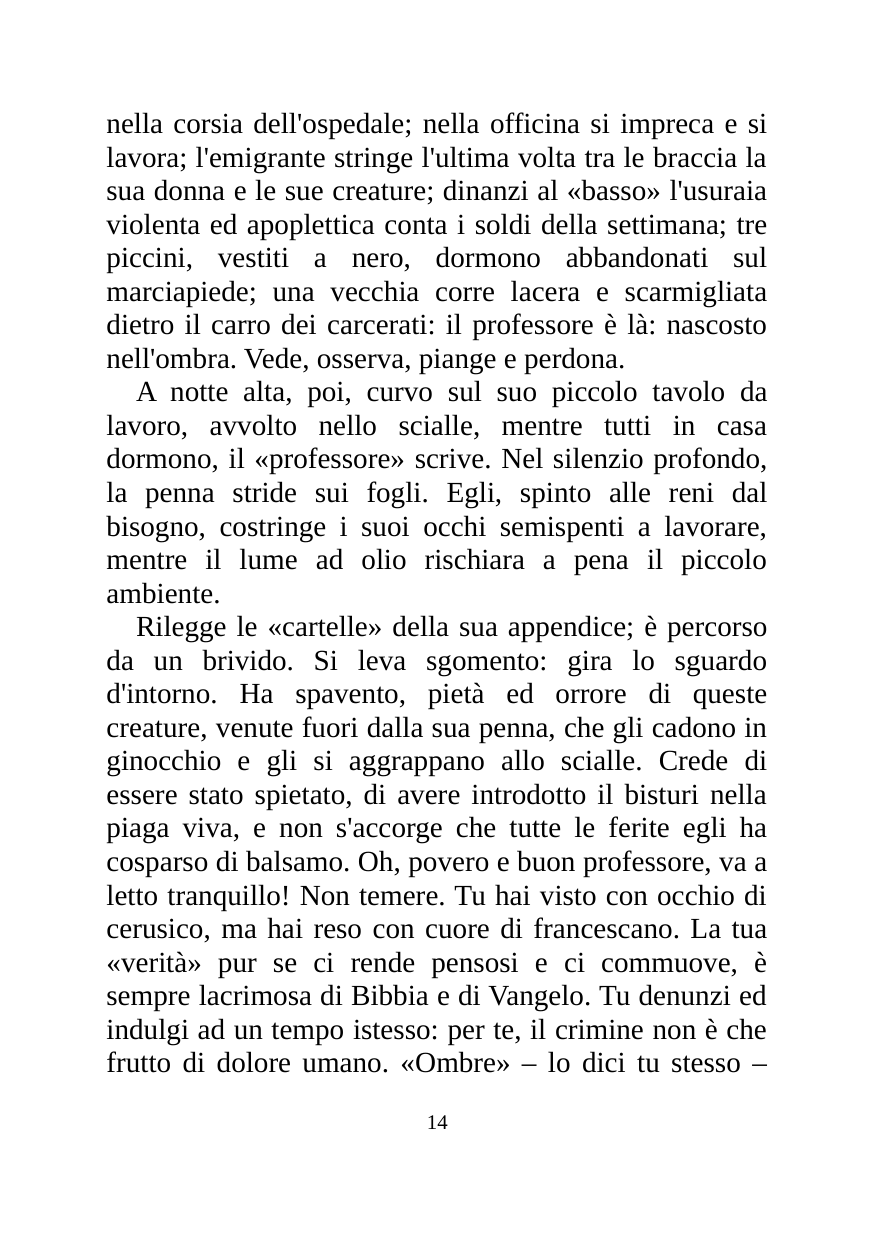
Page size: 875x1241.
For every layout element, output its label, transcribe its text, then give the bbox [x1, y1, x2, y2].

text nella corsia dell'ospedale; nella officina si impreca e si lavora; l'emigrante stringe l'ultima volta tra le braccia la sua donna e le sue creature; dinanzi al «basso» l'usuraia violenta ed apoplettica conta i soldi della settimana; tre piccini, vestiti a nero, dormono abbandonati sul marciapiede; una vecchia corre lacera e scarmigliata dietro il carro dei carcerati: il professore è là: nascosto nell'ombra. Vede, osserva, piange e perdona. [106, 106, 768, 374]
text Rilegge le «cartelle» della sua appendice; è percorso da un brivido. Si leva sgomento: gira lo sguardo d'intorno. Ha spavento, pietà ed orrore di queste creature, venute fuori dalla sua penna, che gli cadono in ginocchio e gli si aggrappano allo scialle. Crede di essere stato spietato, di avere introdotto il bisturi nella piaga viva, e non s'accorge che tutte le ferite egli ha cosparso di balsamo. Oh, povero e buon professore, va a letto tranquillo! Non temere. Tu hai visto con occhio di cerusico, ma hai reso con cuore di francescano. La tua «verità» pur se ci rende pensosi e ci commuove, è sempre lacrimosa di Bibbia e di Vangelo. Tu denunzi ed indulgi ad un tempo istesso: per te, il crimine non è che frutto di dolore umano. «Ombre» – lo dici tu stesso – [106, 609, 768, 1079]
text A notte alta, poi, curvo sul suo piccolo tavolo da lavoro, avvolto nello scialle, mentre tutti in casa dormono, il «professore» scrive. Nel silenzio profondo, la penna stride sui fogli. Egli, spinto alle reni dal bisogno, costringe i suoi occhi semispenti a lavorare, mentre il lume ad olio rischiara a pena il piccolo ambiente. [106, 374, 768, 609]
